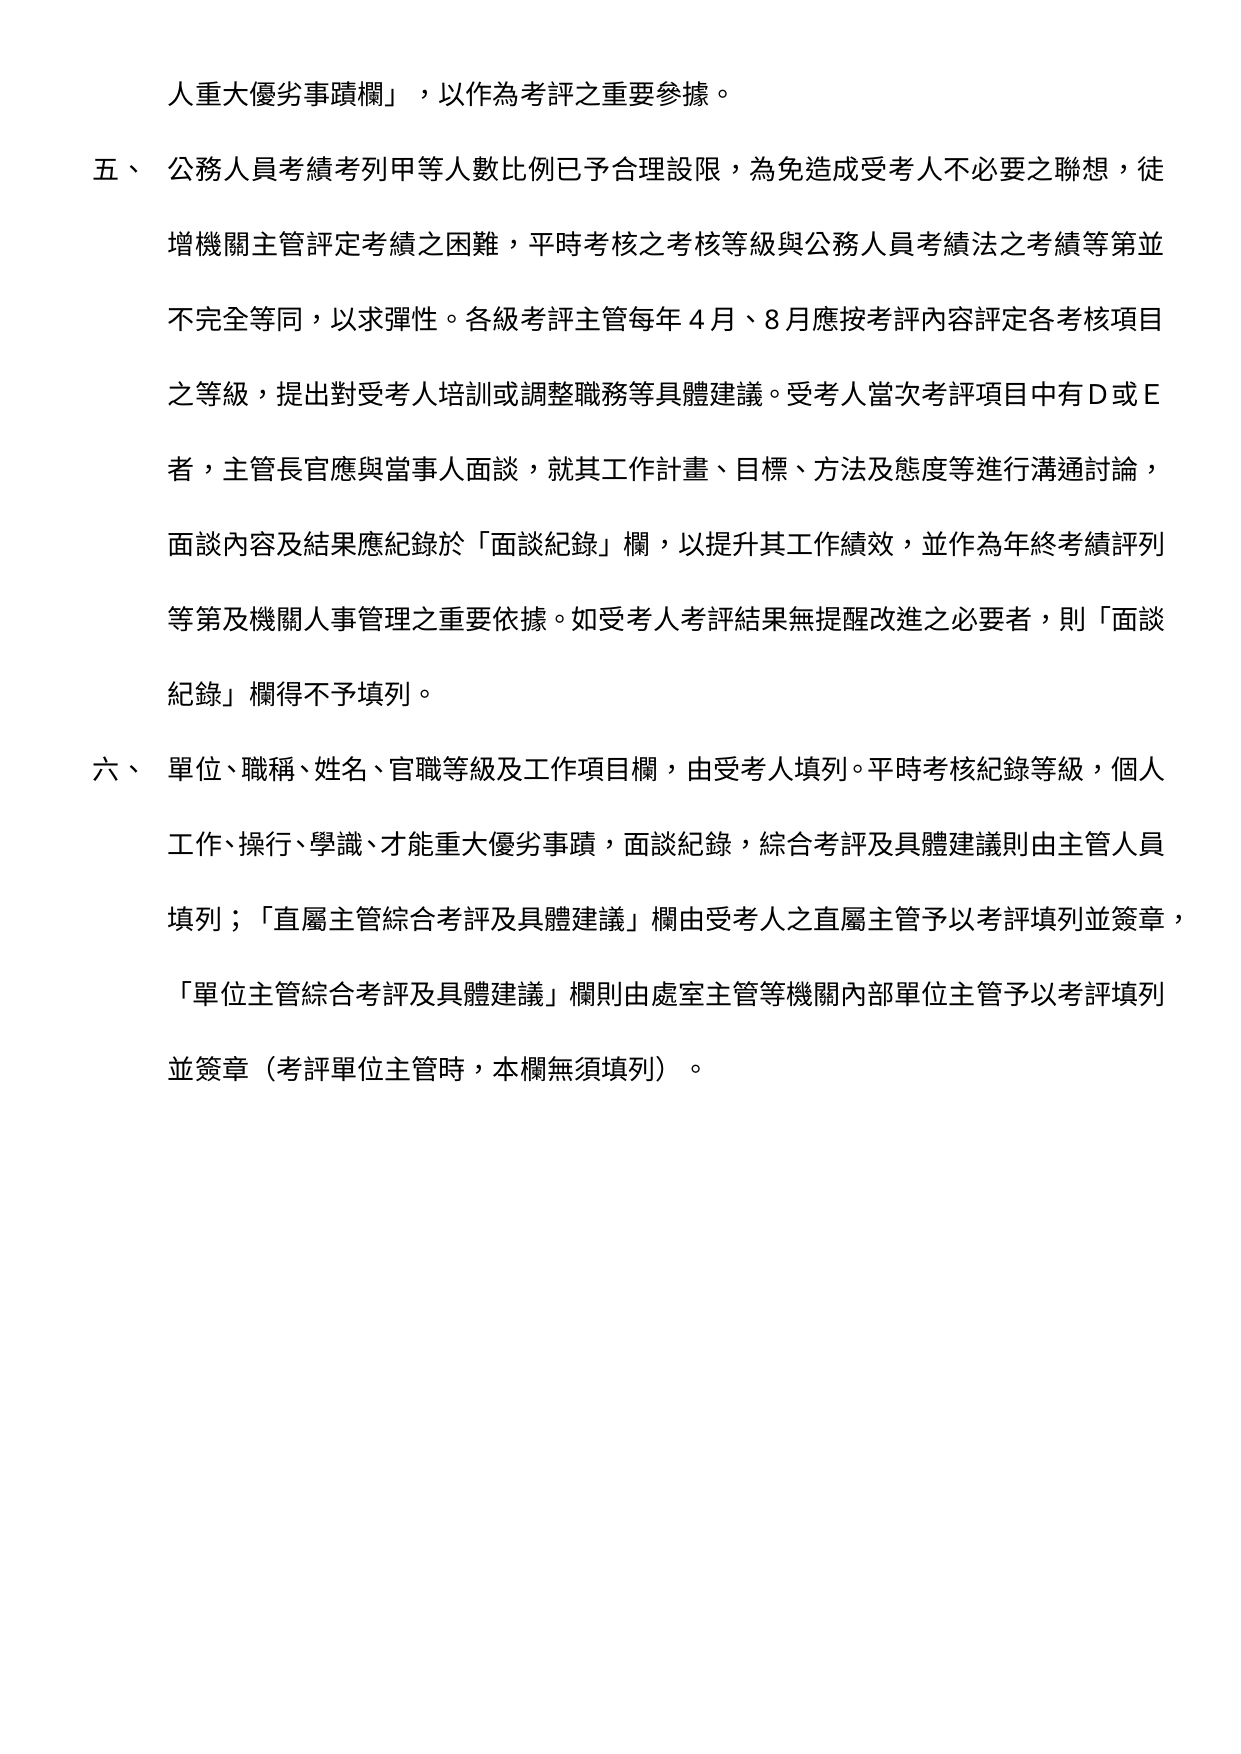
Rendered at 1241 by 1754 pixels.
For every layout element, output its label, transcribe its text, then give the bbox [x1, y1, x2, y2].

list 單位、職稱、姓名、官職等級及工作項目欄，由受考人填列。平時考核紀錄等級，個人工作、操行、學識、才能重大優劣事蹟，面談紀錄，綜合考評及具體建議則由主管人員填列；「直屬主管綜合考評及具體建議」欄由受考人之直屬主管予以考評填列並簽章，「單位主管綜合考評及具體建議」欄則由處室主管等機關內部單位主管予以考評填列並簽章（考評單位主管時，本欄無須填列）。 [93, 730, 1165, 1105]
list 公務人員考績考列甲等人數比例已予合理設限，為免造成受考人不必要之聯想，徒增機關主管評定考績之困難，平時考核之考核等級與公務人員考績法之考績等第並不完全等同，以求彈性。各級考評主管每年4月、8月應按考評內容評定各考核項目之等級，提出對受考人培訓或調整職務等具體建議。受考人當次考評項目中有Ｄ或Ｅ者，主管長官應與當事人面談，就其工作計畫、目標、方法及態度等進行溝通討論，面談內容及結果應紀錄於「面談紀錄」欄，以提升其工作績效，並作為年終考績評列等第及機關人事管理之重要依據。如受考人考評結果無提醒改進之必要者，則「面談紀錄」欄得不予填列。 [93, 130, 1165, 730]
list 人重大優劣事蹟欄」，以作為考評之重要參據。 [93, 55, 1165, 130]
